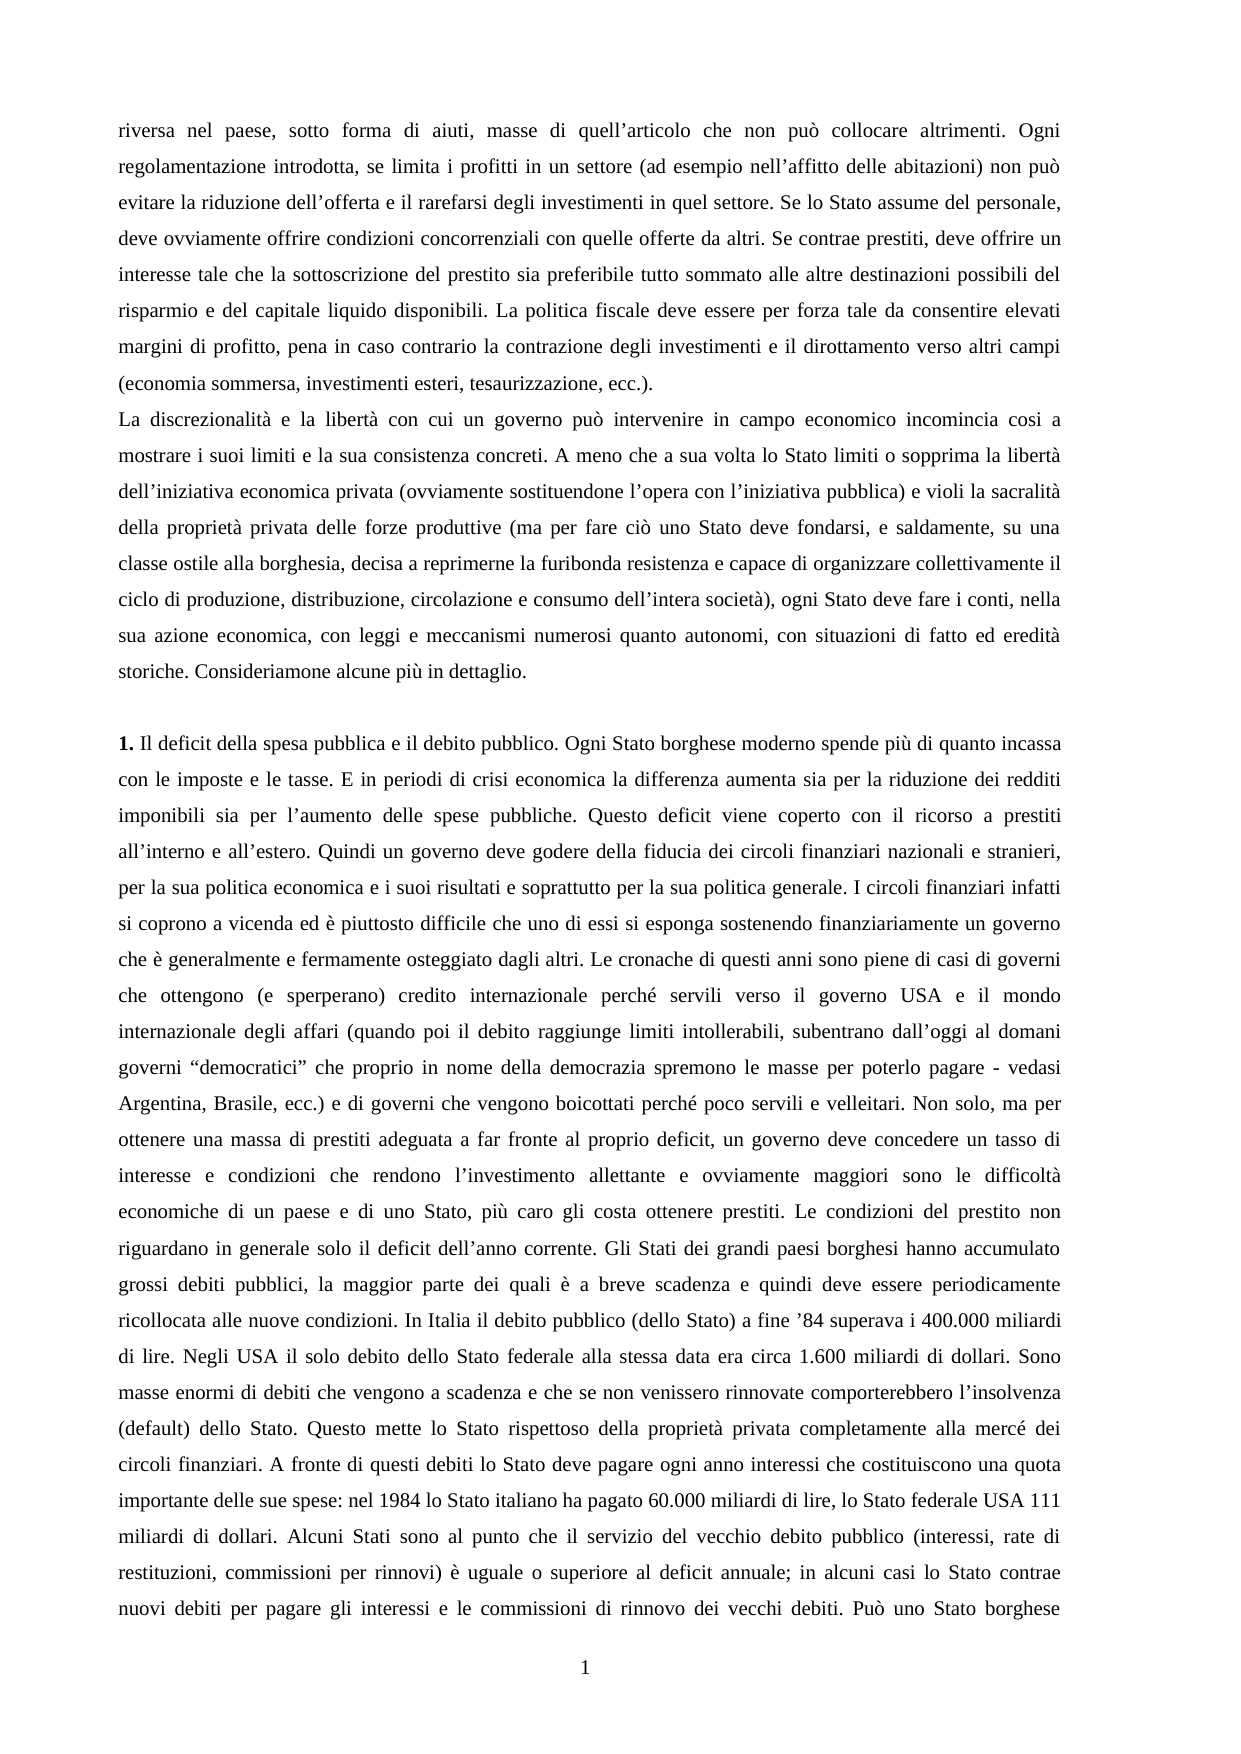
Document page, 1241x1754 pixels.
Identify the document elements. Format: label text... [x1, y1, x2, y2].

text riversa nel paese, sotto forma di aiuti, masse di quell’articolo che non può collocare altrimenti. Ogni regolamentazione introdotta, se limita i profitti in un settore (ad esempio nell’affitto delle abitazioni) non può evitare la riduzione dell’offerta e il rarefarsi degli investimenti in quel settore. Se lo Stato assume del personale, deve ovviamente offrire condizioni concorrenziali con quelle offerte da altri. Se contrae prestiti, deve offrire un interesse tale che la sottoscrizione del prestito sia preferibile tutto sommato alle altre destinazioni possibili del risparmio e del capitale liquido disponibili. La politica fiscale deve essere per forza tale da consentire elevati margini di profitto, pena in caso contrario la contrazione degli investimenti e il dirottamento verso altri campi (economia sommersa, investimenti esteri, tesaurizzazione, ecc.). [118, 118, 1062, 394]
text La discrezionalità e la libertà con cui un governo può intervenire in campo economico incomincia cosi a mostrare i suoi limiti e la sua consistenza concreti. A meno che a sua volta lo Stato limiti o sopprima la libertà dell’iniziativa economica privata (ovviamente sostituendone l’opera con l’iniziativa pubblica) e violi la sacralità della proprietà privata delle forze produttive (ma per fare ciò uno Stato deve fondarsi, e saldamente, su una classe ostile alla borghesia, decisa a reprimerne la furibonda resistenza e capace di organizzare collettivamente il ciclo di produzione, distribuzione, circolazione e consumo dell’intera società), ogni Stato deve fare i conti, nella sua azione economica, con leggi e meccanismi numerosi quanto autonomi, con situazioni di fatto ed eredità storiche. Consideriamone alcune più in dettaglio. [118, 406, 1062, 683]
text 1. Il deficit della spesa pubblica e il debito pubblico. Ogni Stato borghese moderno spende più di quanto incassa con le imposte e le tasse. E in periodi di crisi economica la differenza aumenta sia per la riduzione dei redditi imponibili sia per l’aumento delle spese pubbliche. Questo deficit viene coperto con il ricorso a prestiti all’interno e all’estero. Quindi un governo deve godere della fiducia dei circoli finanziari nazionali e stranieri, per la sua politica economica e i suoi risultati e soprattutto per la sua politica generale. I circoli finanziari infatti si coprono a vicenda ed è piuttosto difficile che uno di essi si esponga sostenendo finanziariamente un governo che è generalmente e fermamente osteggiato dagli altri. Le cronache di questi anni sono piene di casi di governi che ottengono (e sperperano) credito internazionale perché servili verso il governo USA e il mondo internazionale degli affari (quando poi il debito raggiunge limiti intollerabili, subentrano dall’oggi al domani governi “democratici” che proprio in nome della democrazia spremono le masse per poterlo pagare - vedasi Argentina, Brasile, ecc.) e di governi che vengono boicottati perché poco servili e velleitari. Non solo, ma per ottenere una massa di prestiti adeguata a far fronte al proprio deficit, un governo deve concedere un tasso di interesse e condizioni che rendono l’investimento allettante e ovviamente maggiori sono le difficoltà economiche di un paese e di uno Stato, più caro gli costa ottenere prestiti. Le condizioni del prestito non riguardano in generale solo il deficit dell’anno corrente. Gli Stati dei grandi paesi borghesi hanno accumulato grossi debiti pubblici, la maggior parte dei quali è a breve scadenza e quindi deve essere periodicamente ricollocata alle nuove condizioni. In Italia il debito pubblico (dello Stato) a fine ’84 superava i 400.000 miliardi di lire. Negli USA il solo debito dello Stato federale alla stessa data era circa 1.600 miliardi di dollari. Sono masse enormi di debiti che vengono a scadenza e che se non venissero rinnovate comporterebbero l’insolvenza (default) dello Stato. Questo mette lo Stato rispettoso della proprietà privata completamente alla mercé dei circoli finanziari. A fronte di questi debiti lo Stato deve pagare ogni anno interessi che costituiscono una quota importante delle sue spese: nel 1984 lo Stato italiano ha pagato 60.000 miliardi di lire, lo Stato federale USA 111 miliardi di dollari. Alcuni Stati sono al punto che il servizio del vecchio debito pubblico (interessi, rate di restituzioni, commissioni per rinnovi) è uguale o superiore al deficit annuale; in alcuni casi lo Stato contrae nuovi debiti per pagare gli interessi e le commissioni di rinnovo dei vecchi debiti. Può uno Stato borghese [118, 731, 1062, 1620]
